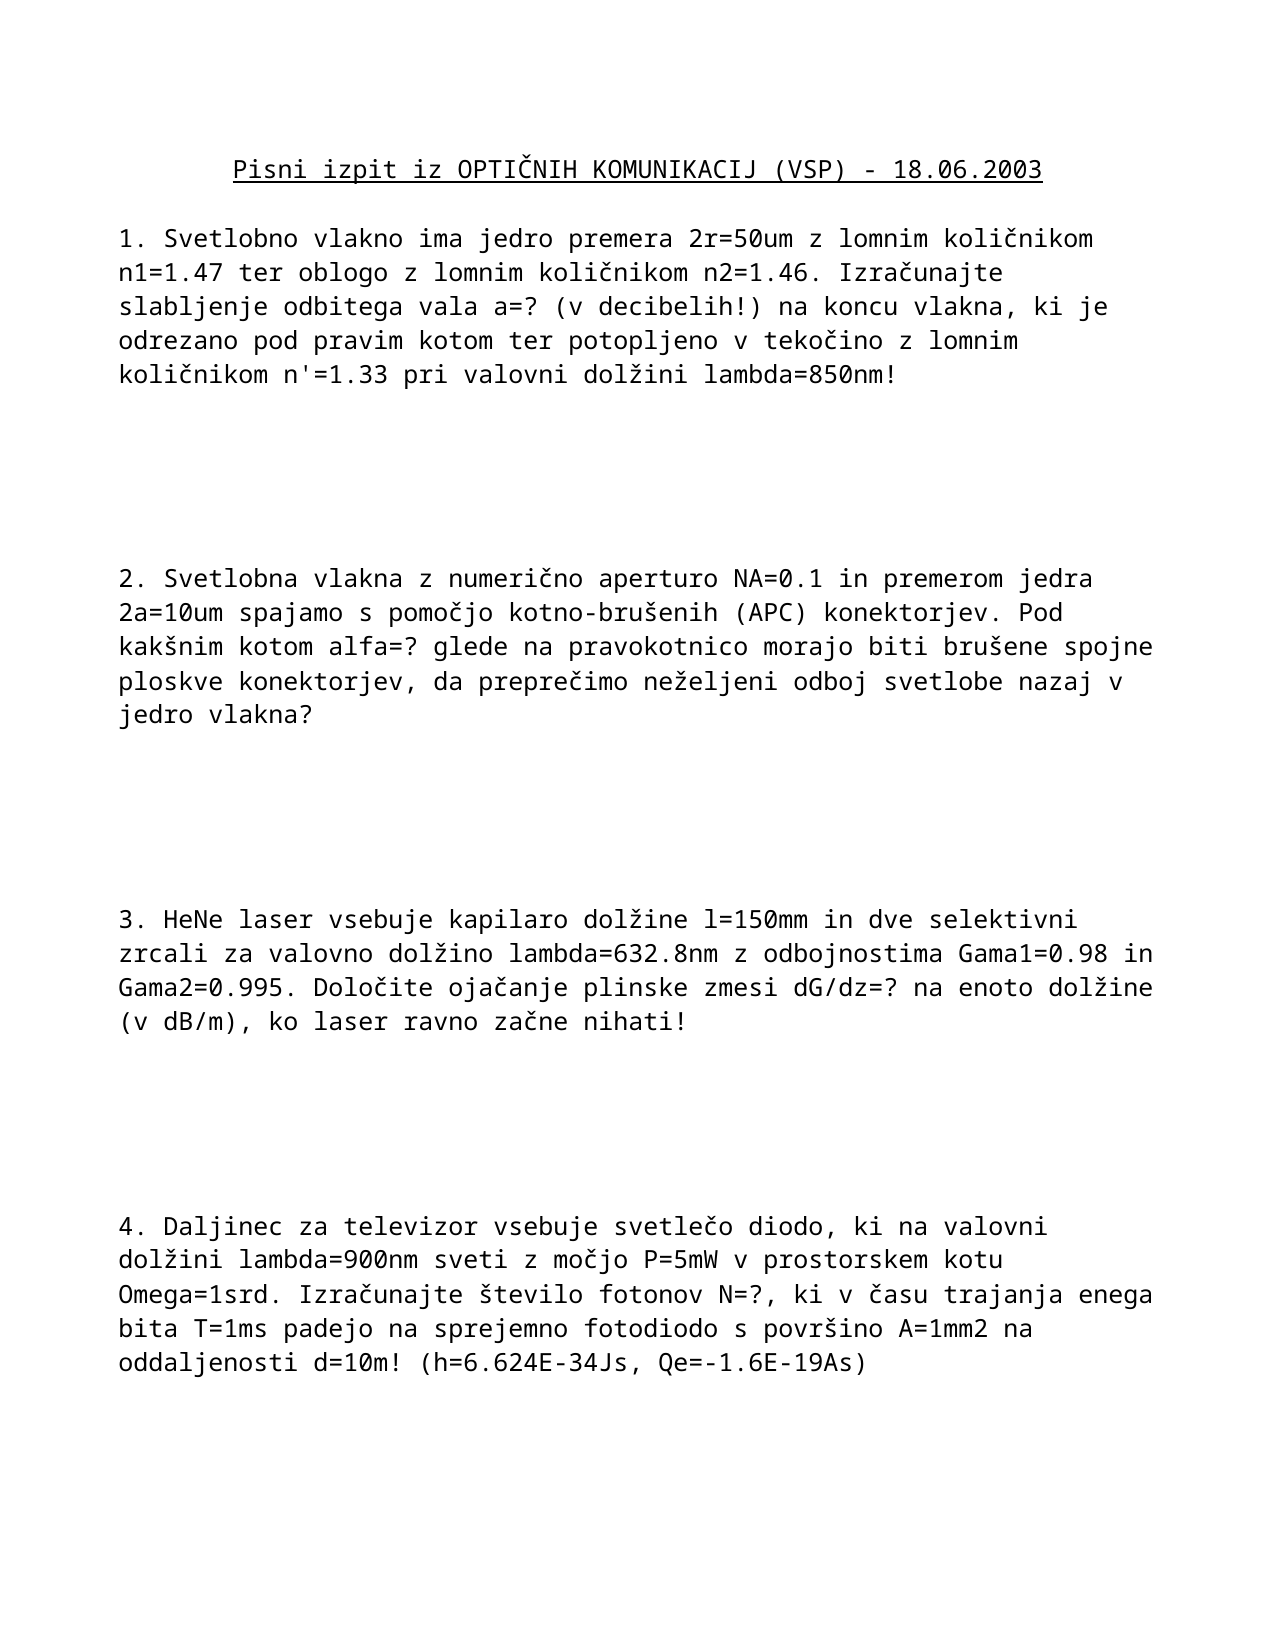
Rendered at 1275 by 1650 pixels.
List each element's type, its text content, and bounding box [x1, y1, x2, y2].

text 1. Svetlobno vlakno ima jedro premera 2r=50um z lomnim količnikom n1=1.47 ter oblogo z lomnim količnikom n2=1.46. Izračunajte slabljenje odbitega vala a=? (v decibelih!) na koncu vlakna, ki je odrezano pod pravim kotom ter potopljeno v tekočino z lomnim količnikom n'=1.33 pri valovni dolžini lambda=850nm! [118, 220, 1157, 391]
text 2. Svetlobna vlakna z numerično aperturo NA=0.1 in premerom jedra 2a=10um spajamo s pomočjo kotno-brušenih (APC) konektorjev. Pod kakšnim kotom alfa=? glede na pravokotnico morajo biti brušene spojne ploskve konektorjev, da preprečimo neželjeni odboj svetlobe nazaj v jedro vlakna? [118, 561, 1157, 731]
text 4. Daljinec za televizor vsebuje svetlečo diodo, ki na valovni dolžini lambda=900nm sveti z močjo P=5mW v prostorskem kotu Omega=1srd. Izračunajte število fotonov N=?, ki v času trajanja enega bita T=1ms padejo na sprejemno fotodiodo s površino A=1mm2 na oddaljenosti d=10m! (h=6.624E-34Js, Qe=-1.6E-19As) [118, 1208, 1157, 1378]
text 3. HeNe laser vsebuje kapilaro dolžine l=150mm in dve selektivni zrcali za valovno dolžino lambda=632.8nm z odbojnostima Gama1=0.98 in Gama2=0.995. Določite ojačanje plinske zmesi dG/dz=? na enoto dolžine (v dB/m), ko laser ravno začne nihati! [118, 902, 1157, 1038]
text Pisni izpit iz OPTIČNIH KOMUNIKACIJ (VSP) - 18.06.2003 [118, 152, 1157, 186]
